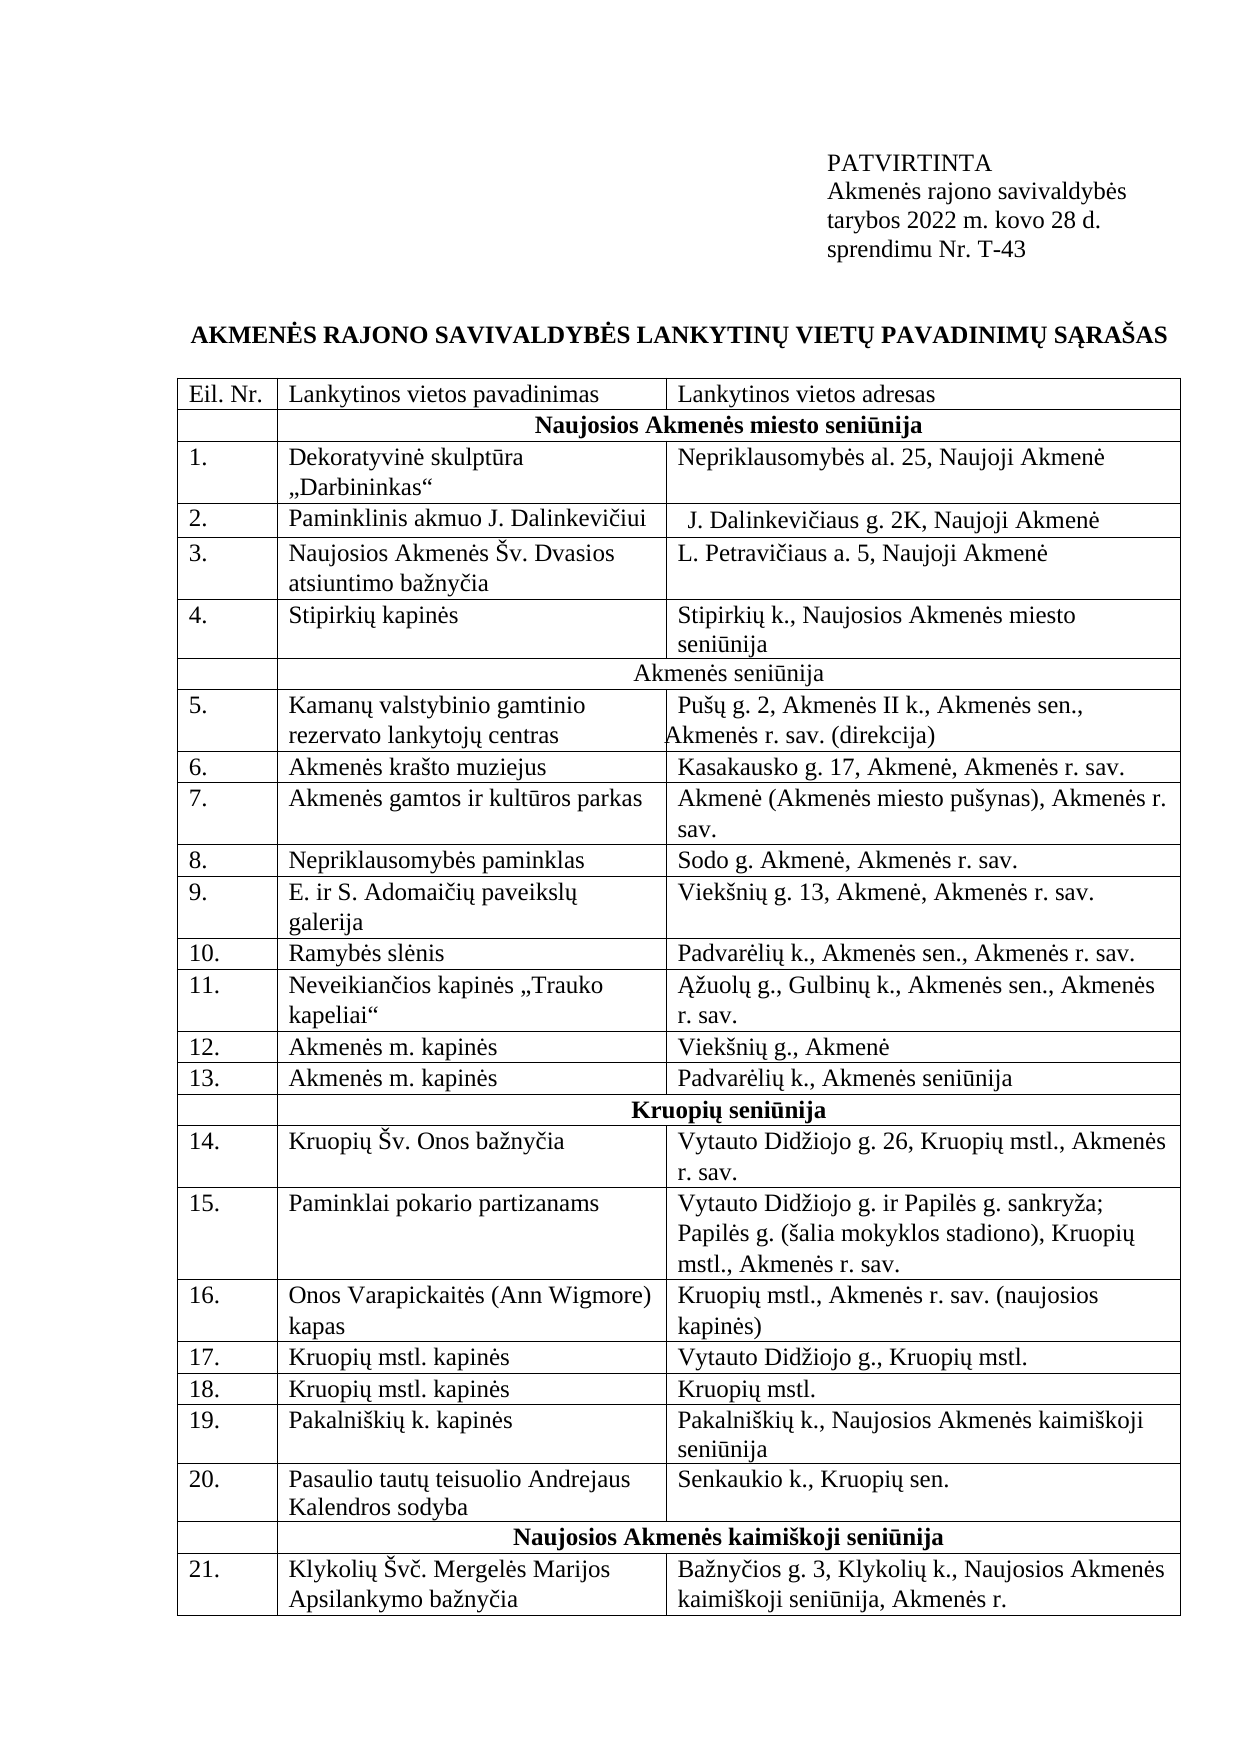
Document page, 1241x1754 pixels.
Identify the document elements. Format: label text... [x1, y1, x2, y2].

table_cell Padvarėlių k., Akmenės seniūnija [667, 1063, 1180, 1094]
table_cell 5. [178, 690, 277, 751]
table_cell 16. [178, 1280, 277, 1341]
table_cell 18. [178, 1374, 277, 1404]
table_cell Kruopių mstl., Akmenės r. sav. (naujosios kapinės) [667, 1280, 1180, 1341]
table_cell 4. [178, 600, 277, 657]
table_cell Kruopių mstl. kapinės [278, 1374, 666, 1404]
table_cell Naujosios Akmenės miesto seniūnija [278, 410, 1180, 441]
table_header Lankytinos vietos pavadinimas [278, 379, 666, 409]
table_cell Vytauto Didžiojo g. 26, Kruopių mstl., Akmenės r. sav. [667, 1126, 1180, 1187]
table_cell Akmenė (Akmenės miesto pušynas), Akmenės r. sav. [667, 783, 1180, 844]
table_header Lankytinos vietos adresas [667, 379, 1180, 409]
text PATVIRTINTA [177, 148, 1181, 176]
table_cell Paminklai pokario partizanams [278, 1188, 666, 1279]
table_cell L. Petravičiaus a. 5, Naujoji Akmenė [667, 538, 1180, 599]
table_cell Akmenės m. kapinės [278, 1032, 666, 1062]
text AKMENĖS RAJONO SAVIVALDYBĖS LANKYTINŲ VIETŲ PAVADINIMŲ SĄRAŠAS [177, 320, 1181, 349]
table_cell Ramybės slėnis [278, 939, 666, 969]
table_cell 8. [178, 845, 277, 876]
table_cell 3. [178, 538, 277, 599]
table_cell Pušų g. 2, Akmenės II k., Akmenės sen., Akmenės r. sav. (direkcija) [667, 690, 1180, 751]
table_cell Viekšnių g., Akmenė [667, 1032, 1180, 1062]
table_cell Kruopių mstl. kapinės [278, 1342, 666, 1373]
table_cell [178, 1522, 277, 1553]
table_cell 11. [178, 970, 277, 1031]
table_cell 15. [178, 1188, 277, 1279]
table_cell Senkaukio k., Kruopių sen. [667, 1464, 1180, 1521]
table_cell 2. [178, 504, 277, 537]
table_cell [667, 504, 677, 537]
table_cell Akmenės gamtos ir kultūros parkas [278, 783, 666, 844]
table_cell 9. [178, 877, 277, 937]
table_cell Nepriklausomybės paminklas [278, 845, 666, 876]
table_cell 19. [178, 1405, 277, 1463]
table_cell 7. [178, 783, 277, 844]
table_cell [178, 410, 277, 441]
table_cell Naujosios Akmenės kaimiškoji seniūnija [278, 1522, 1180, 1553]
table_cell [1106, 504, 1180, 537]
table_cell Padvarėlių k., Akmenės sen., Akmenės r. sav. [667, 939, 1180, 969]
table_cell Ąžuolų g., Gulbinų k., Akmenės sen., Akmenės r. sav. [667, 970, 1180, 1031]
table_cell 20. [178, 1464, 277, 1521]
table_cell Kruopių Šv. Onos bažnyčia [278, 1126, 666, 1187]
table_cell 1. [178, 442, 277, 502]
table_cell Onos Varapickaitės (Ann Wigmore) kapas [278, 1280, 666, 1341]
table_cell 21. [178, 1554, 277, 1614]
table_cell Bažnyčios g. 3, Klykolių k., Naujosios Akmenės kaimiškoji seniūnija, Akmenės r. [667, 1554, 1180, 1614]
table_cell Pakalniškių k. kapinės [278, 1405, 666, 1463]
table_cell Pasaulio tautų teisuolio Andrejaus Kalendros sodyba [278, 1464, 666, 1521]
table_cell Kamanų valstybinio gamtinio rezervato lankytojų centras [278, 690, 666, 751]
table_cell Stipirkių k., Naujosios Akmenės miesto seniūnija [667, 600, 1180, 657]
table_cell Dekoratyvinė skulptūra „Darbininkas“ [278, 442, 666, 502]
table_cell 14. [178, 1126, 277, 1187]
table_cell Neveikiančios kapinės „Trauko kapeliai“ [278, 970, 666, 1031]
table_cell Kruopių mstl. [667, 1374, 1180, 1404]
table_cell Viekšnių g. 13, Akmenė, Akmenės r. sav. [667, 877, 1180, 937]
table_cell 17. [178, 1342, 277, 1373]
table_cell Vytauto Didžiojo g., Kruopių mstl. [667, 1342, 1180, 1373]
table_cell E. ir S. Adomaičių paveikslų galerija [278, 877, 666, 937]
table_cell Pakalniškių k., Naujosios Akmenės kaimiškoji seniūnija [667, 1405, 1180, 1463]
table_cell [178, 1095, 277, 1125]
table_header Eil. Nr. [178, 379, 277, 409]
text tarybos 2022 m. kovo 28 d. [177, 205, 1181, 234]
table_cell 10. [178, 939, 277, 969]
table_cell Vytauto Didžiojo g. ir Papilės g. sankryža; Papilės g. (šalia mokyklos stadiono), Kruopių mstl., Akmenės r. sav. [667, 1188, 1180, 1279]
text sprendimu Nr. T-43 [177, 234, 1181, 263]
table_cell Klykolių Švč. Mergelės Marijos Apsilankymo bažnyčia [278, 1554, 666, 1614]
table_cell Akmenės m. kapinės [278, 1063, 666, 1094]
table_cell [178, 659, 277, 689]
table_cell 12. [178, 1032, 277, 1062]
table_cell Akmenės krašto muziejus [278, 752, 666, 782]
text Akmenės rajono savivaldybės [177, 176, 1181, 205]
table_cell Sodo g. Akmenė, Akmenės r. sav. [667, 845, 1180, 876]
table_cell Naujosios Akmenės Šv. Dvasios atsiuntimo bažnyčia [278, 538, 666, 599]
table_cell Stipirkių kapinės [278, 600, 666, 657]
table_header [677, 504, 686, 537]
table_header J. Dalinkevičiaus g. 2K, Naujoji Akmenė [686, 504, 1106, 537]
table_cell 6. [178, 752, 277, 782]
table_cell Paminklinis akmuo J. Dalinkevičiui [278, 504, 666, 537]
table_cell Kruopių seniūnija [278, 1095, 1180, 1125]
table_cell Akmenės seniūnija [278, 659, 1180, 689]
table_cell Kasakausko g. 17, Akmenė, Akmenės r. sav. [667, 752, 1180, 782]
table_cell 13. [178, 1063, 277, 1094]
table_cell Nepriklausomybės al. 25, Naujoji Akmenė [667, 442, 1180, 502]
